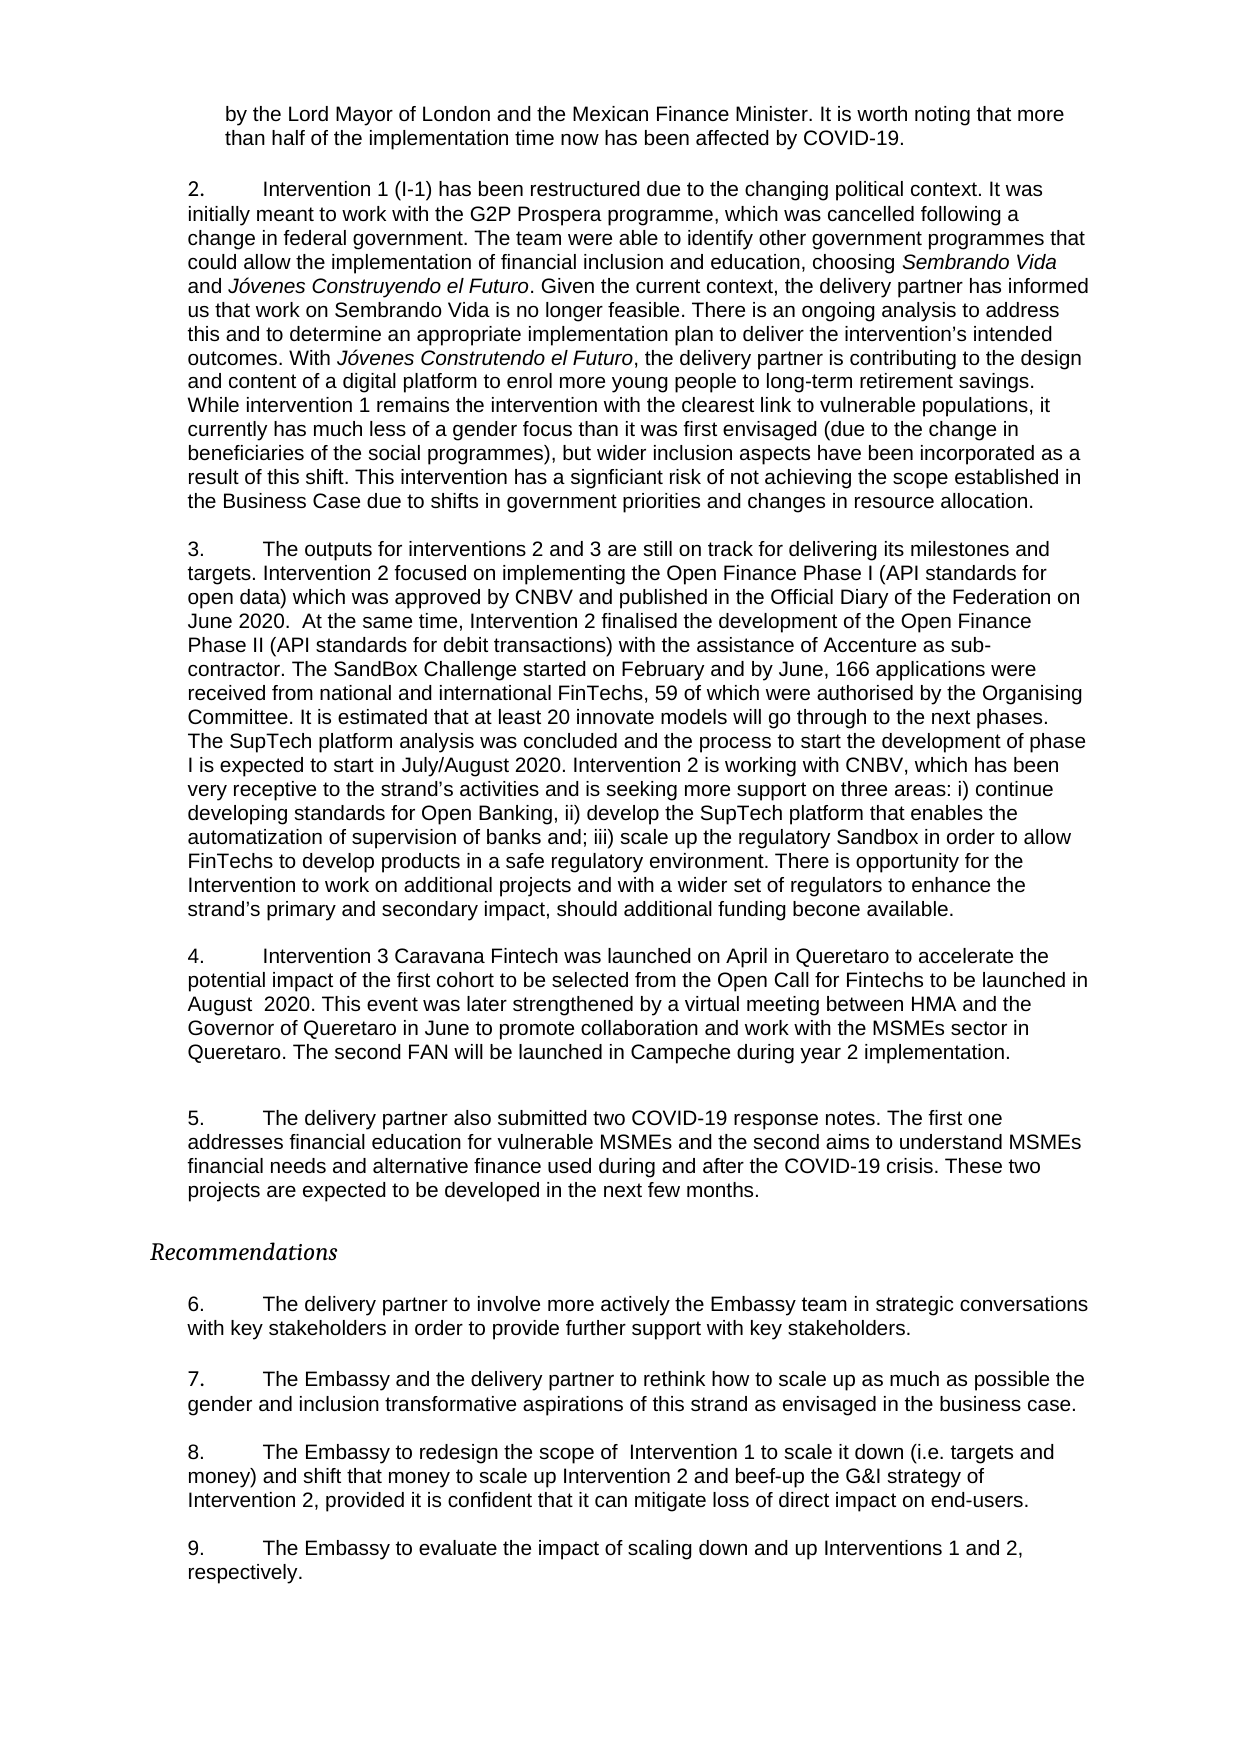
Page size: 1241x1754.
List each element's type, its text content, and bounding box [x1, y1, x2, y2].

list The Embassy to redesign the scope of Intervention 1 to scale it down (i.e. targets and money) and shift that money to scale up Intervention 2 and beef-up the G&I strategy of Intervention 2, provided it is confident that it can mitigate loss of direct impact on end-users. [187, 1440, 1090, 1512]
list Intervention 1 (I-1) has been restructured due to the changing political context. It was initially meant to work with the G2P Prospera programme, which was cancelled following a change in federal government. The team were able to identify other government programmes that could allow the implementation of financial inclusion and education, choosing Sembrando Vida and Jóvenes Construyendo el Futuro. Given the current context, the delivery partner has informed us that work on Sembrando Vida is no longer feasible. There is an ongoing analysis to address this and to determine an appropriate implementation plan to deliver the intervention’s intended outcomes. With Jóvenes Construtendo el Futuro, the delivery partner is contributing to the design and content of a digital platform to enrol more young people to long-term retirement savings. While intervention 1 remains the intervention with the clearest link to vulnerable populations, it currently has much less of a gender focus than it was first envisaged (due to the change in beneficiaries of the social programmes), but wider inclusion aspects have been incorporated as a result of this shift. This intervention has a signficiant risk of not achieving the scope established in the Business Case due to shifts in government priorities and changes in resource allocation. [187, 174, 1090, 513]
list The Embassy and the delivery partner to rethink how to scale up as much as possible the gender and inclusion transformative aspirations of this strand as envisaged in the business case. [187, 1364, 1090, 1416]
subtitle Recommendations [150, 1238, 1090, 1267]
list by the Lord Mayor of London and the Mexican Finance Minister. It is worth noting that more than half of the implementation time now has been affected by COVID-19. [187, 102, 1090, 150]
list The Embassy to evaluate the impact of scaling down and up Interventions 1 and 2, respectively. [187, 1536, 1090, 1584]
list The delivery partner also submitted two COVID-19 response notes. The first one addresses financial education for vulnerable MSMEs and the second aims to understand MSMEs financial needs and alternative finance used during and after the COVID-19 crisis. These two projects are expected to be developed in the next few months. [187, 1106, 1090, 1202]
list The delivery partner to involve more actively the Embassy team in strategic conversations with key stakeholders in order to provide further support with key stakeholders. [187, 1292, 1090, 1340]
list The outputs for interventions 2 and 3 are still on track for delivering its milestones and targets. Intervention 2 focused on implementing the Open Finance Phase I (API standards for open data) which was approved by CNBV and published in the Official Diary of the Federation on June 2020. At the same time, Intervention 2 finalised the development of the Open Finance Phase II (API standards for debit transactions) with the assistance of Accenture as sub-contractor. The SandBox Challenge started on February and by June, 166 applications were received from national and international FinTechs, 59 of which were authorised by the Organising Committee. It is estimated that at least 20 innovate models will go through to the next phases. The SupTech platform analysis was concluded and the process to start the development of phase I is expected to start in July/August 2020. Intervention 2 is working with CNBV, which has been very receptive to the strand’s activities and is seeking more support on three areas: i) continue developing standards for Open Banking, ii) develop the SupTech platform that enables the automatization of supervision of banks and; iii) scale up the regulatory Sandbox in order to allow FinTechs to develop products in a safe regulatory environment. There is opportunity for the Intervention to work on additional projects and with a wider set of regulators to enhance the strand’s primary and secondary impact, should additional funding becone available. [187, 537, 1090, 920]
list Intervention 3 Caravana Fintech was launched on April in Queretaro to accelerate the potential impact of the first cohort to be selected from the Open Call for Fintechs to be launched in August 2020. This event was later strengthened by a virtual meeting between HMA and the Governor of Queretaro in June to promote collaboration and work with the MSMEs sector in Queretaro. The second FAN will be launched in Campeche during year 2 implementation. [187, 944, 1090, 1064]
